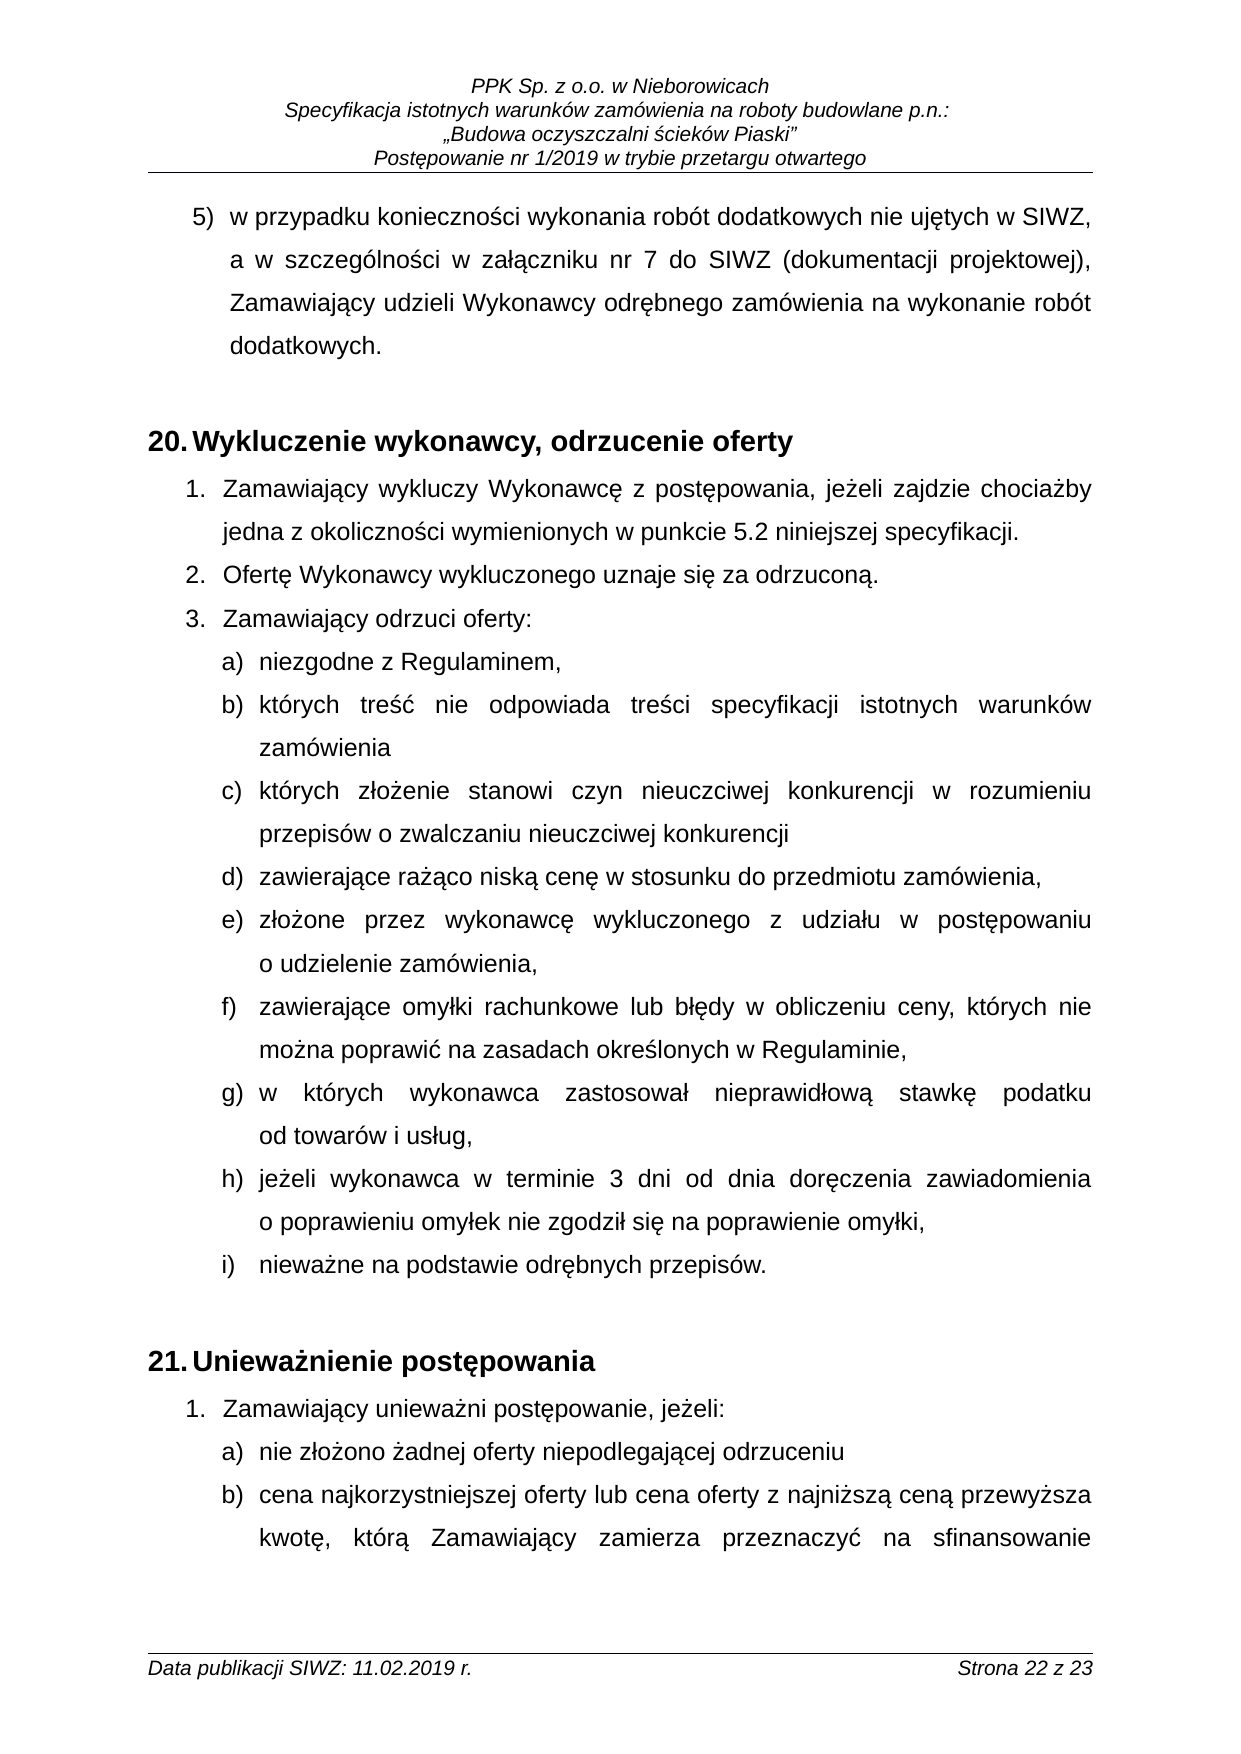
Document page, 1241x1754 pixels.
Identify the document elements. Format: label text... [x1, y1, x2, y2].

list w przypadku konieczności wykonania robót dodatkowych nie ujętych w SIWZ, a w szczególności w załączniku nr 7 do SIWZ (dokumentacji projektowej), Zamawiający udzieli Wykonawcy odrębnego zamówienia na wykonanie robót dodatkowych. [192, 201, 1093, 359]
list nie złożono żadnej oferty niepodlegającej odrzuceniu [221, 1437, 1093, 1466]
list nieważne na podstawie odrębnych przepisów. [221, 1251, 1093, 1279]
subtitle Unieważnienie postępowania [148, 1344, 1093, 1377]
list Zamawiający wykluczy Wykonawcę z postępowania, jeżeli zajdzie chociażby jedna z okoliczności wymienionych w punkcie 5.2 niniejszej specyfikacji. [185, 474, 1093, 546]
list zawierające rażąco niską cenę w stosunku do przedmiotu zamówienia, [221, 862, 1093, 891]
list Zamawiający unieważni postępowanie, jeżeli: [185, 1394, 1093, 1423]
list których treść nie odpowiada treści specyfikacji istotnych warunków zamówienia [221, 690, 1093, 762]
list Ofertę Wykonawcy wykluczonego uznaje się za odrzuconą. [185, 561, 1093, 589]
subtitle Wykluczenie wykonawcy, odrzucenie oferty [148, 424, 1093, 457]
list niezgodne z Regulaminem, [221, 647, 1093, 676]
list złożone przez wykonawcę wykluczonego z udziału w postępowaniu o udzielenie zamówienia, [221, 906, 1093, 977]
list zawierające omyłki rachunkowe lub błędy w obliczeniu ceny, których nie można poprawić na zasadach określonych w Regulaminie, [221, 992, 1093, 1064]
list cena najkorzystniejszej oferty lub cena oferty z najniższą ceną przewyższa kwotę, którą Zamawiający zamierza przeznaczyć na sfinansowanie [221, 1480, 1093, 1552]
list których złożenie stanowi czyn nieuczciwej konkurencji w rozumieniu przepisów o zwalczaniu nieuczciwej konkurencji [221, 776, 1093, 848]
list Zamawiający odrzuci oferty: [185, 604, 1093, 632]
list w których wykonawca zastosował nieprawidłową stawkę podatku od towarów i usług, [221, 1078, 1093, 1150]
list jeżeli wykonawca w terminie 3 dni od dnia doręczenia zawiadomienia o poprawieniu omyłek nie zgodził się na poprawienie omyłki, [221, 1164, 1093, 1236]
